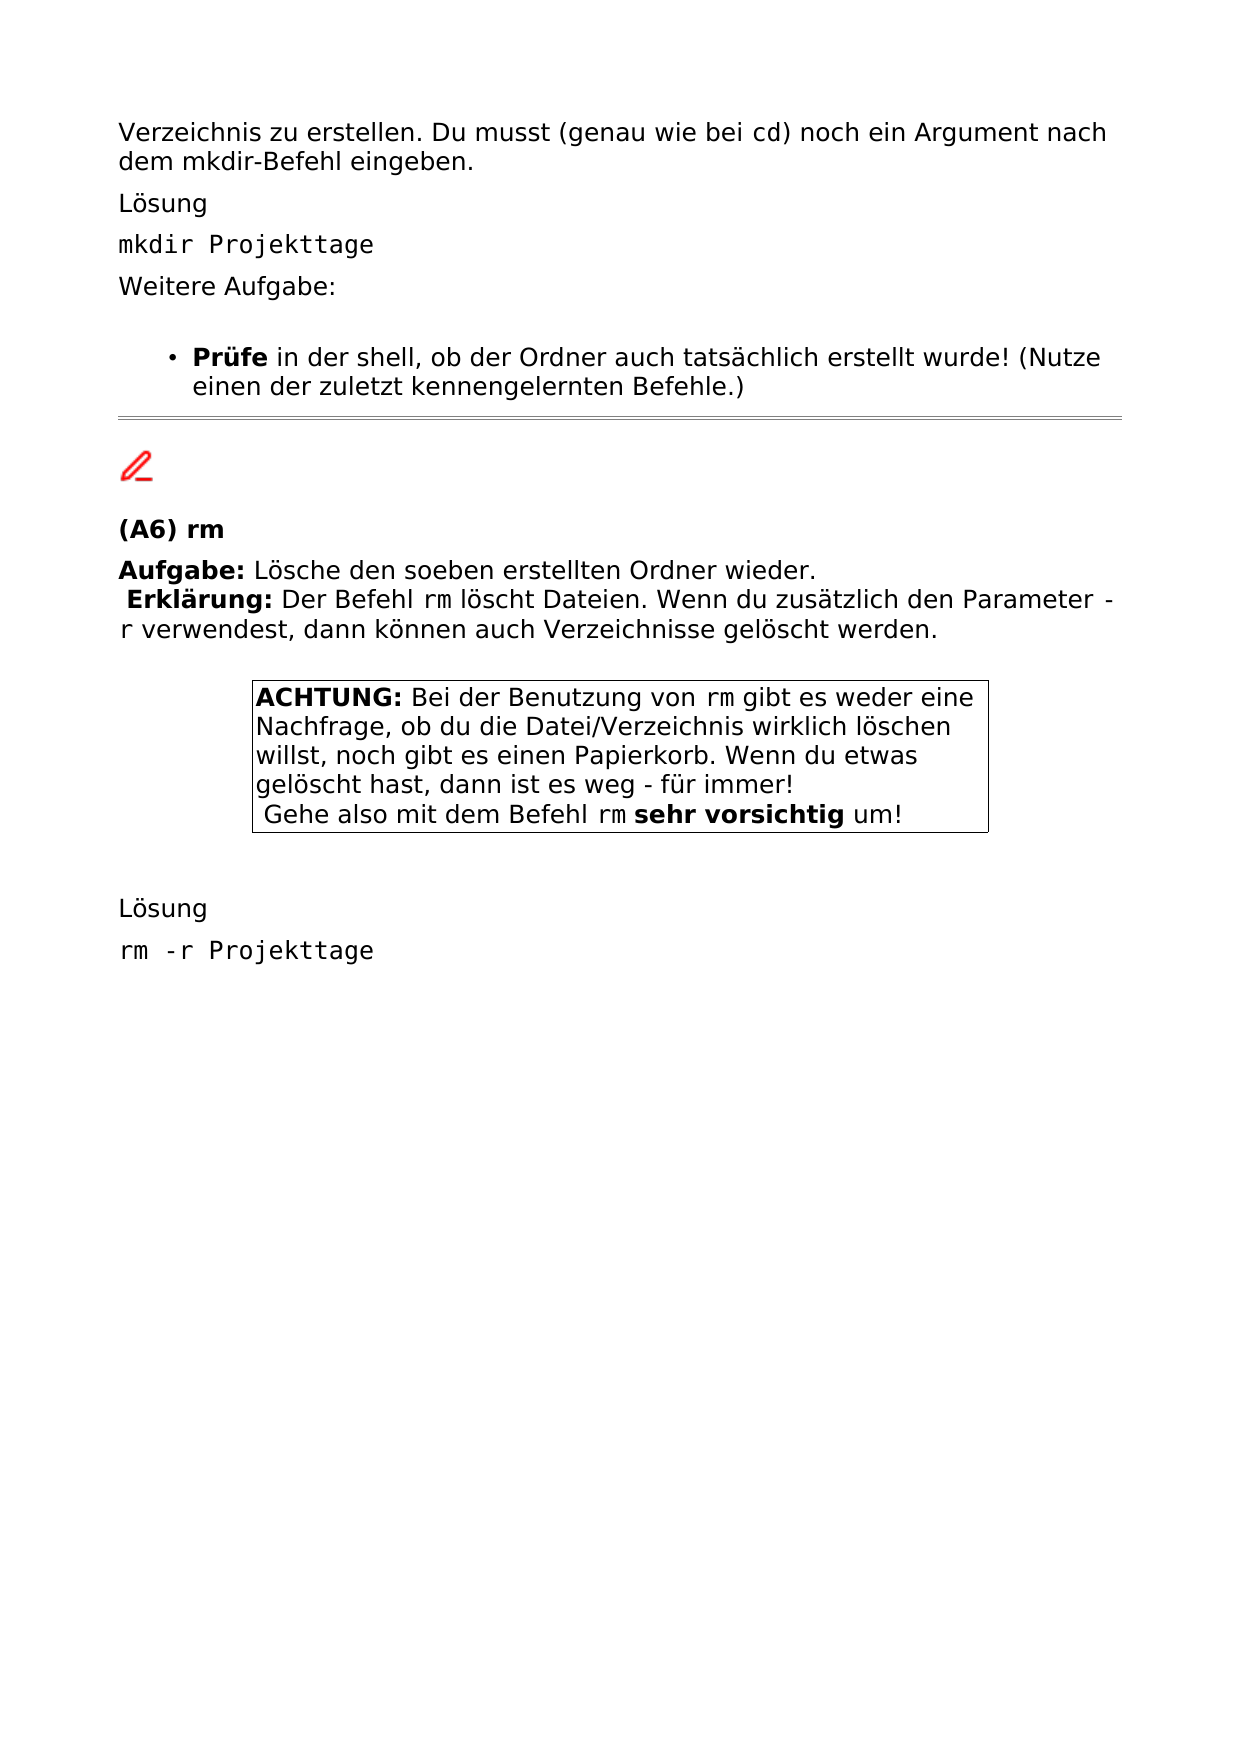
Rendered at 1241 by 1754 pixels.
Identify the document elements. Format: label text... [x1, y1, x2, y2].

subtitle (A6) rm [118, 515, 1122, 544]
text Aufgabe: Lösche den soeben erstellten Ordner wieder. Erklärung: Der Befehl rm löscht Dateien. Wenn du zusätzlich den Parameter -r verwendest, dann können auch Verzeichnisse gelöscht werden. [118, 556, 1122, 644]
text Lösung [118, 894, 1122, 923]
table_header ACHTUNG: Bei der Benutzung von rm gibt es weder eine Nachfrage, ob du die Datei/Verzeichnis wirklich löschen willst, noch gibt es einen Papierkorb. Wenn du etwas gelöscht hast, dann ist es weg - für immer! Gehe also mit dem Befehl rm sehr vorsichtig um! [253, 681, 988, 832]
text Verzeichnis zu erstellen. Du musst (genau wie bei cd) noch ein Argument nach dem mkdir-Befehl eingeben. [118, 118, 1122, 176]
list Prüfe in der shell, ob der Ordner auch tatsächlich erstellt wurde! (Nutze einen der zuletzt kennengelernten Befehle.) [177, 343, 1122, 402]
text Lösung [118, 189, 1122, 218]
picture [118, 448, 156, 486]
text mkdir Projekttage [118, 231, 1122, 260]
text rm -r Projekttage [118, 936, 1122, 965]
text Weitere Aufgabe: [118, 272, 1122, 301]
